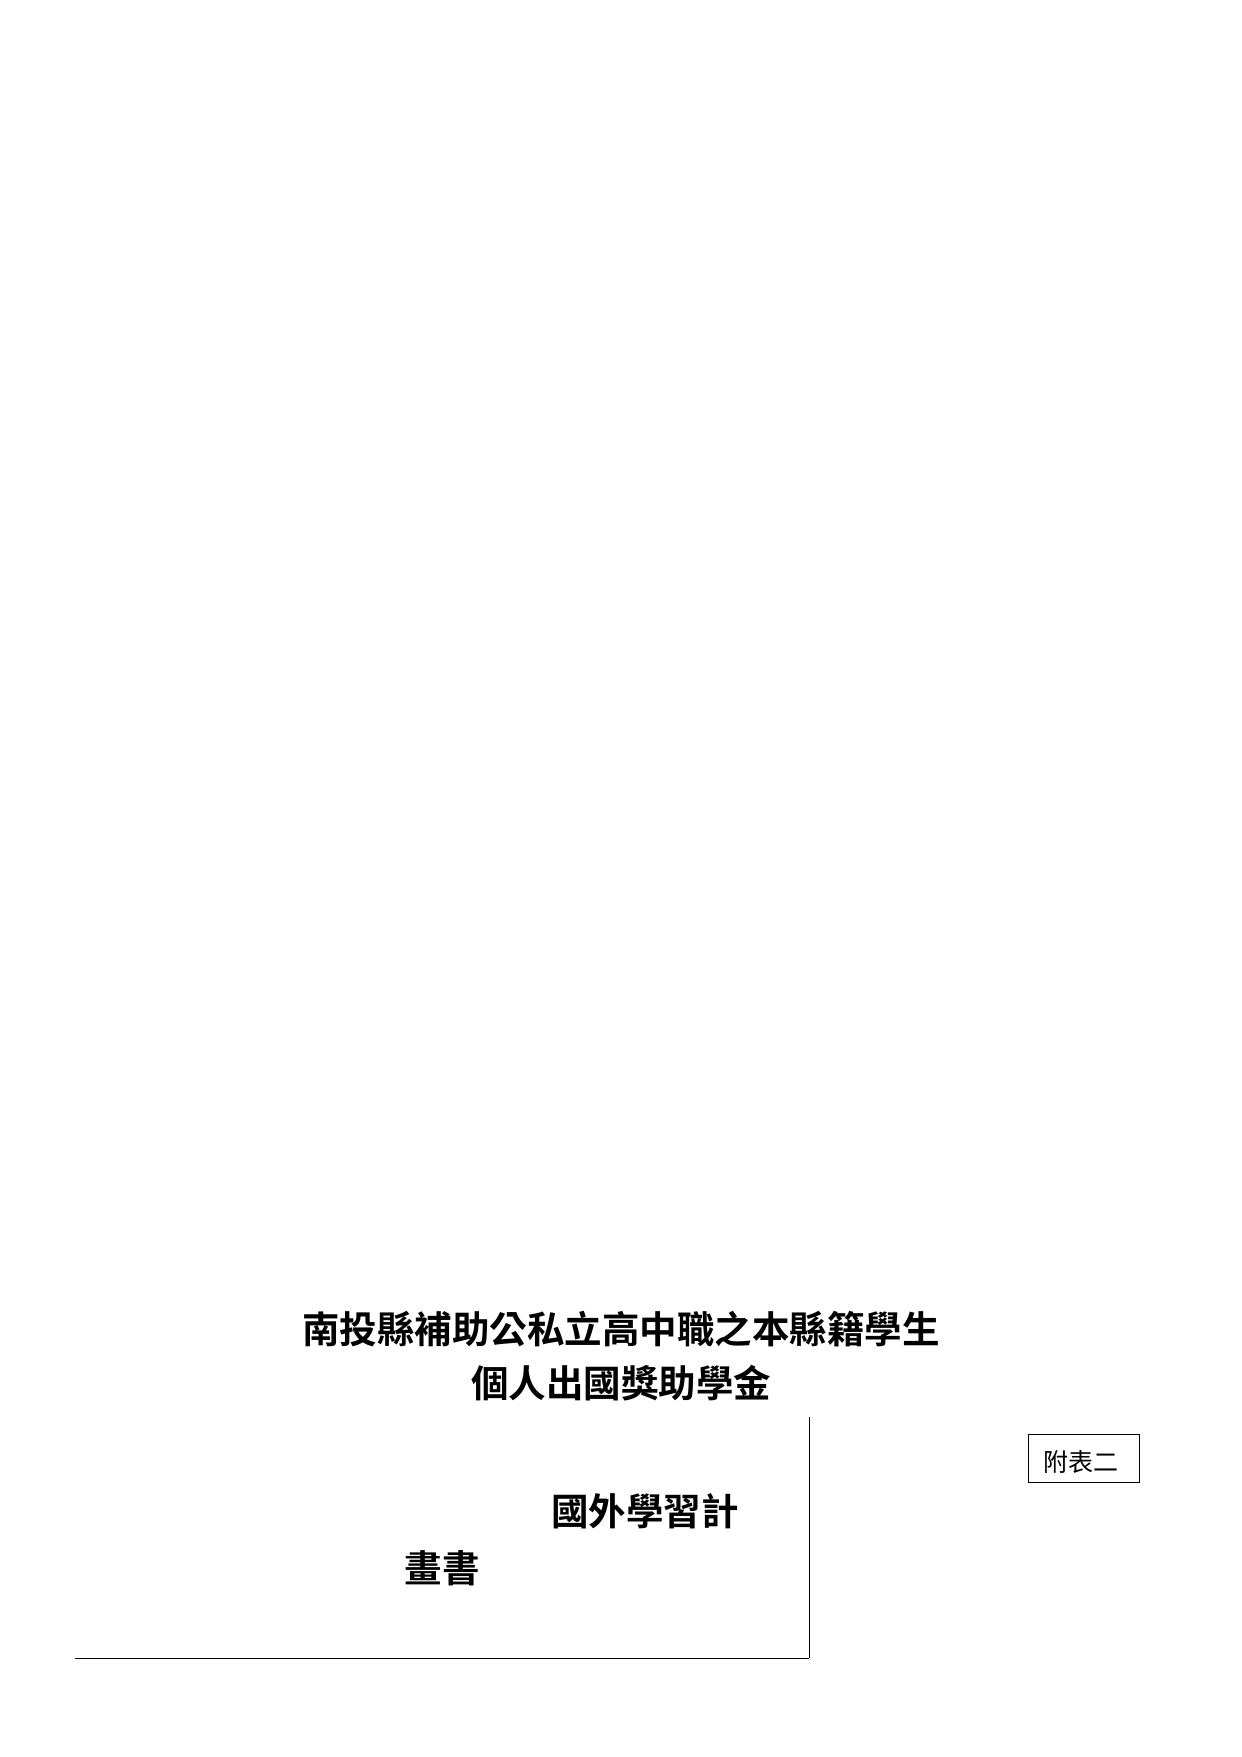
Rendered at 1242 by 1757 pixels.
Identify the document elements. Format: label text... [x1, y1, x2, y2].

text 個人出國獎助學金 [75, 1354, 1167, 1408]
text 南投縣補助公私立高中職之本縣籍學生 [75, 1300, 1167, 1354]
subtitle 國外學習計畫書 [75, 1417, 809, 1658]
subtitle [1029, 1435, 1139, 1482]
text 附表二 [1043, 1443, 1124, 1474]
